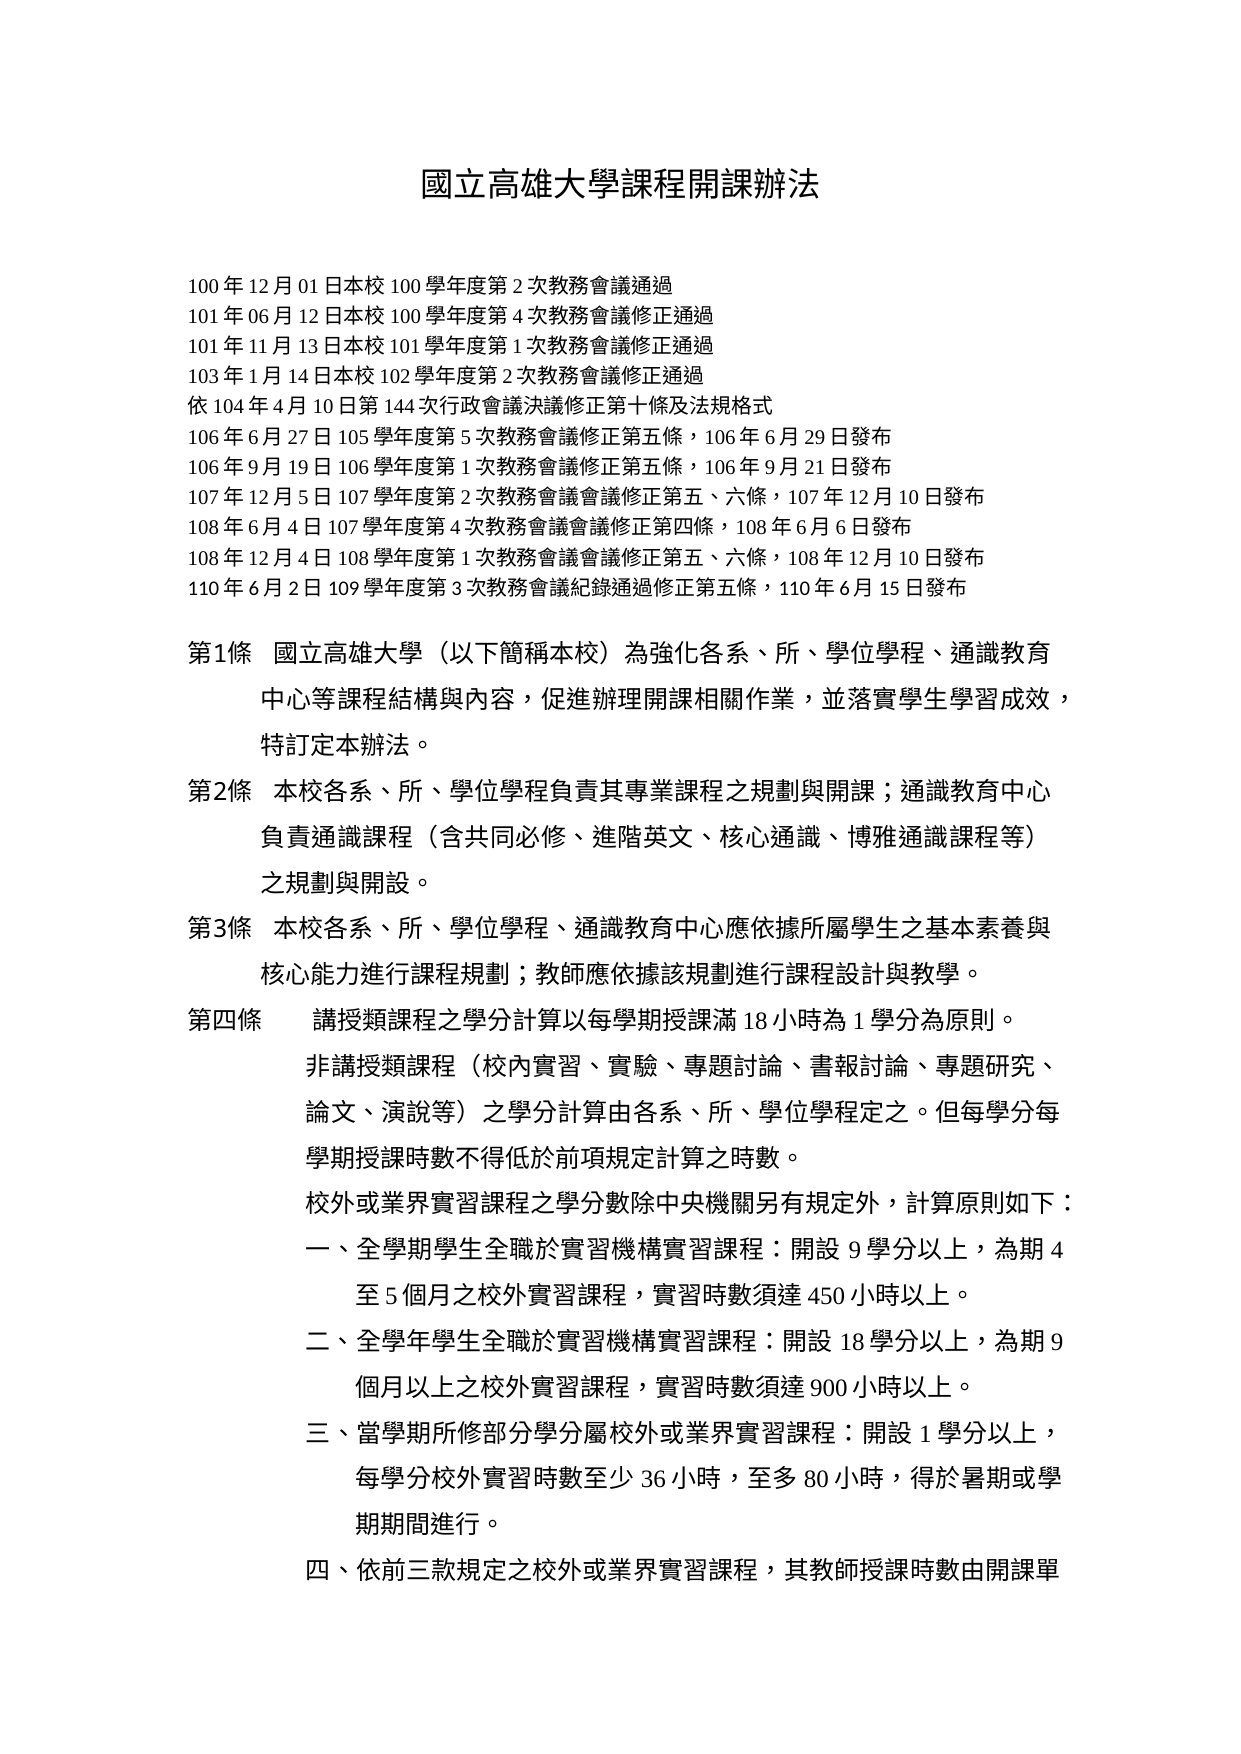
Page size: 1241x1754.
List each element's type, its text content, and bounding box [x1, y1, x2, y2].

text 107年12月5日107學年度第2次教務會議會議修正第五、六條，107年12月10日發布 [187, 480, 1053, 511]
text 103年1月14日本校102學年度第2次教務會議修正通過 [187, 359, 1053, 390]
text 依104年4月10日第144次行政會議決議修正第十條及法規格式 [187, 390, 1053, 420]
text 一、全學期學生全職於實習機構實習課程：開設9學分以上，為期4至5個月之校外實習課程，實習時數須達450小時以上。 [306, 1222, 1063, 1314]
text 國立高雄大學課程開課辦法 [187, 158, 1053, 206]
text 101年06月12日本校100學年度第4次教務會議修正通過 [187, 299, 1053, 329]
text 108年12月4日108學年度第1次教務會議會議修正第五、六條，108年12月10日發布 [187, 541, 1053, 571]
text 第四條 講授類課程之學分計算以每學期授課滿18小時為1學分為原則。 [187, 993, 1053, 1039]
text 110年6月2日109學年度第3次教務會議紀錄通過修正第五條，110年6月15日發布 [187, 571, 1053, 601]
list 本校各系、所、學位學程、通識教育中心應依據所屬學生之基本素養與核心能力進行課程規劃；教師應依據該規劃進行課程設計與教學。 [187, 901, 1053, 993]
list 本校各系、所、學位學程負責其專業課程之規劃與開課；通識教育中心負責通識課程（含共同必修、進階英文、核心通識、博雅通識課程等）之規劃與開設。 [187, 764, 1053, 901]
text 101年11月13日本校101學年度第1次教務會議修正通過 [187, 329, 1053, 359]
text 二、全學年學生全職於實習機構實習課程：開設18學分以上，為期9個月以上之校外實習課程，實習時數須達900小時以上。 [306, 1314, 1063, 1405]
text 108年6月4日107學年度第4次教務會議會議修正第四條，108年6月6日發布 [187, 511, 1053, 541]
text 100年12月01日本校100學年度第2次教務會議通過 [187, 269, 1053, 299]
text 106年9月19日106學年度第1次教務會議修正第五條，106年9月21日發布 [187, 450, 1049, 480]
text 106年6月27日105學年度第5次教務會議修正第五條，106年6月29日發布 [187, 420, 1049, 450]
list 國立高雄大學（以下簡稱本校）為強化各系、所、學位學程、通識教育中心等課程結構與內容，促進辦理開課相關作業，並落實學生學習成效，特訂定本辦法。 [187, 626, 1053, 764]
text 校外或業界實習課程之學分數除中央機關另有規定外，計算原則如下： [185, 1176, 1063, 1222]
text 非講授類課程（校內實習、實驗、專題討論、書報討論、專題研究、論文、演說等）之學分計算由各系、所、學位學程定之。但每學分每學期授課時數不得低於前項規定計算之時數。 [306, 1039, 1063, 1176]
text 三、當學期所修部分學分屬校外或業界實習課程：開設1學分以上，每學分校外實習時數至少36小時，至多80小時，得於暑期或學期期間進行。 [306, 1405, 1063, 1543]
text 四、依前三款規定之校外或業界實習課程，其教師授課時數由開課單 [306, 1543, 1063, 1589]
